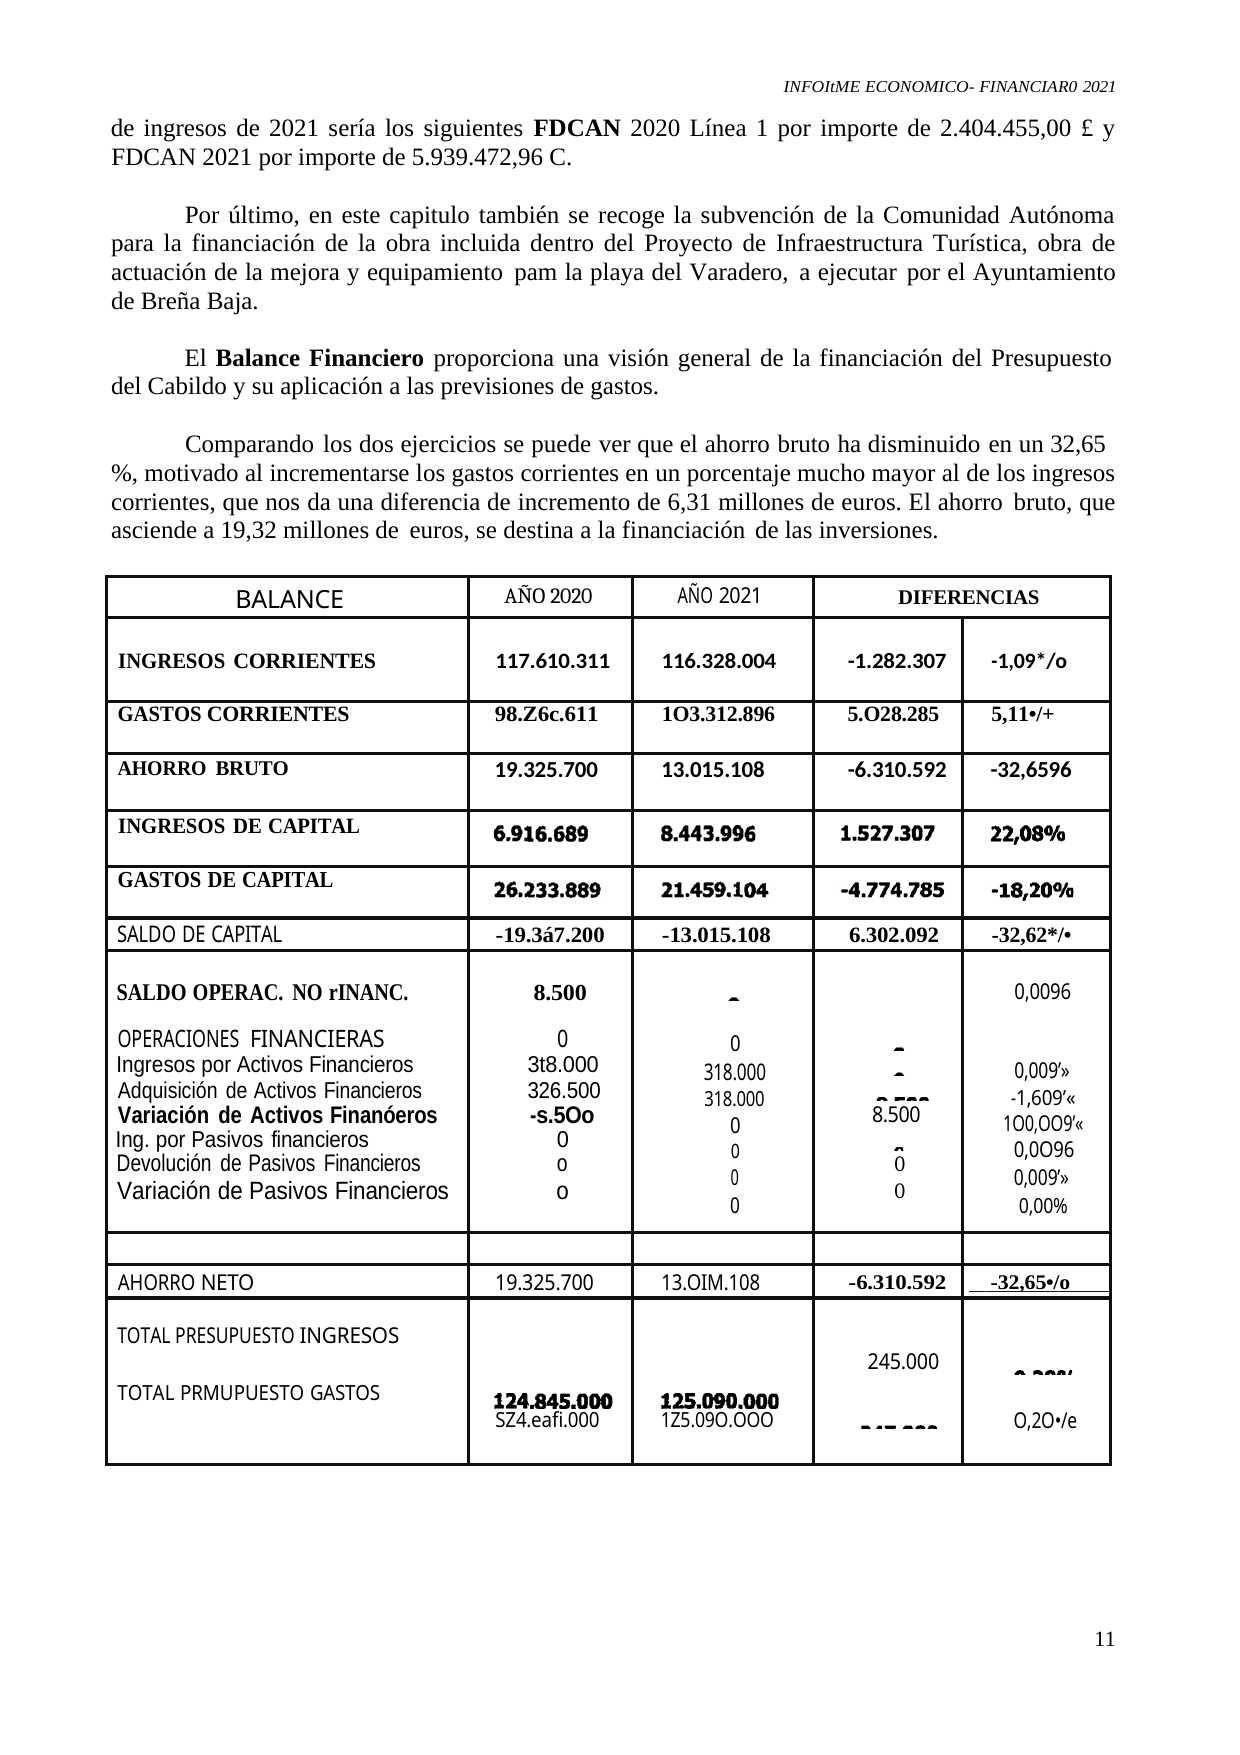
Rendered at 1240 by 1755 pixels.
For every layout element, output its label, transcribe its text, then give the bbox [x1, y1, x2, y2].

table_cell 13.OIM.108 [634, 1266, 812, 1296]
table_cell [634, 812, 812, 865]
table_cell -1.282.307 [815, 619, 961, 700]
table_header AÑO 2021 [634, 578, 812, 616]
table_cell SALDO OPERAC. NO rINANC. [108, 952, 467, 1011]
table_cell GASTOS CORRIENTES [108, 703, 467, 752]
table_header BALANCE [108, 578, 467, 616]
table_cell INGRESOS CORRIENTES [108, 619, 467, 700]
table_cell SZ4.eafi.000 [470, 1300, 631, 1462]
table_cell [815, 1128, 961, 1151]
table_cell [815, 1234, 961, 1262]
table_cell -6.310.592 [815, 1266, 961, 1296]
table_cell Variación de Pasivos Financieros [108, 1175, 467, 1231]
table_header AÑO 2020 [470, 578, 631, 616]
table_cell 6.302.092 [815, 920, 961, 949]
table_cell TOTAL PRESUPUESTO INGRESOS TOTAL PRMUPUESTO GASTOS [108, 1300, 467, 1462]
text El Balance Financiero proporciona una visión general de la financiación del Presupuesto del Cabildo y su aplicación a las previsiones de gastos. [111, 344, 1113, 400]
table_cell [815, 812, 961, 865]
table_cell [634, 868, 812, 881]
table_cell [470, 1234, 631, 1262]
table_cell 8.500 [815, 1076, 961, 1128]
table_cell 19.325.700 [470, 1266, 631, 1296]
table_cell -19.3á7.200 [470, 920, 631, 949]
table_cell [815, 1053, 961, 1076]
table_cell 8.500 [470, 952, 631, 1011]
table_cell o [470, 1175, 631, 1231]
table_cell 5.O28.285 [815, 703, 961, 752]
table_cell [815, 901, 961, 916]
table_cell GASTOS DE CAPITAL [108, 868, 467, 916]
text Comparando los dos ejercicios se puede ver que el ahorro bruto ha disminuido en un 32,65 [185, 429, 1223, 458]
table_cell [634, 901, 812, 916]
text de ingresos de 2021 sería los siguientes FDCAN 2020 Línea 1 por importe de 2.404.455,00 £ y FDCAN 2021 por importe de 5.939.472,96 C. [111, 113, 1116, 171]
table_cell AHORRO BRUTO [108, 755, 467, 808]
text %, motivado al incrementarse los gastos corrientes en un porcentaje mucho mayor al de los ingresos corrientes, que nos da una diferencia de incremento de 6,31 millones de euros. El ahorro bruto, que asciende a 19,32 millones de euros, se destina a la financiación de las inversiones. [111, 458, 1116, 544]
table_cell 0 [815, 1151, 961, 1175]
table_cell AHORRO NETO [108, 1266, 467, 1296]
table_cell 13.015.108 [634, 755, 812, 808]
table_cell [815, 868, 961, 881]
table_cell -1,09*/o [964, 619, 1109, 700]
table_cell O,2O•/e [964, 1300, 1109, 1462]
table_cell Devolución de Pasivos Financieros [108, 1151, 467, 1175]
table_header DIFERENCIAS [815, 578, 1109, 616]
table_cell SALDO DE CAPITAL [108, 920, 467, 949]
table_cell 1O3.312.896 [634, 703, 812, 752]
table_cell [470, 868, 631, 916]
table_cell 0 318.000 318.000 0 0 0 0 [634, 952, 812, 1231]
text INFOItME ECONOMICO- FINANCIAR0 2021 [783, 77, 1223, 96]
table_cell -6.310.592 [815, 755, 961, 808]
table_cell [964, 1234, 1109, 1262]
table_cell 0,0096 0,009’» -1,609’« 1O0,OO9’« 0,0O96 0,009’» 0,00% [964, 952, 1109, 1231]
table_cell INGRESOS DE CAPITAL [108, 812, 467, 865]
table_cell [815, 952, 961, 1011]
table_cell 19.325.700 [470, 755, 631, 808]
table_cell Ingresos por Activos Financieros [108, 1053, 467, 1076]
table_cell [108, 1234, 467, 1262]
text Por último, en este capitulo también se recoge la subvención de la Comunidad Autónoma para la financiación de la obra incluida dentro del Proyecto de Infraestructura Turística, obra de actuación de la mejora y equipamiento pam la playa del Varadero, a ejecutar por el Ayuntamiento de Breña Baja. [111, 200, 1116, 315]
table_cell [470, 812, 631, 865]
table_cell 117.610.311 [470, 619, 631, 700]
table_cell -32,65•/o [964, 1266, 1109, 1296]
table_cell [964, 868, 1109, 916]
table_cell 0 [470, 1011, 631, 1053]
table_cell 5,11•/+ [964, 703, 1109, 752]
table_cell 3t8.000 [470, 1053, 631, 1076]
table_cell 0 [470, 1128, 631, 1151]
table_cell -13.015.108 [634, 920, 812, 949]
table_cell Adquisición de Activos Financieros Variación de Activos Finanóeros [108, 1076, 467, 1128]
table_cell 116.328.004 [634, 619, 812, 700]
table_cell 245.000 [815, 1300, 961, 1462]
table_cell 0 [815, 1175, 961, 1231]
table_cell -32,6596 [964, 755, 1109, 808]
table_cell [634, 1234, 812, 1262]
table_cell 326.500 -s.5Oo [470, 1076, 631, 1128]
table_cell 1Z5.09O.OOO [634, 1300, 812, 1462]
table_cell Ing. por Pasivos financieros [108, 1128, 467, 1151]
table_cell [815, 1011, 961, 1053]
table_cell -32,62*/• [964, 920, 1109, 949]
table_cell 98.Z6c.611 [470, 703, 631, 752]
table_cell OPERACIONES FINANCIERAS [108, 1011, 467, 1053]
table_cell [964, 812, 1109, 865]
table_cell o [470, 1151, 631, 1175]
